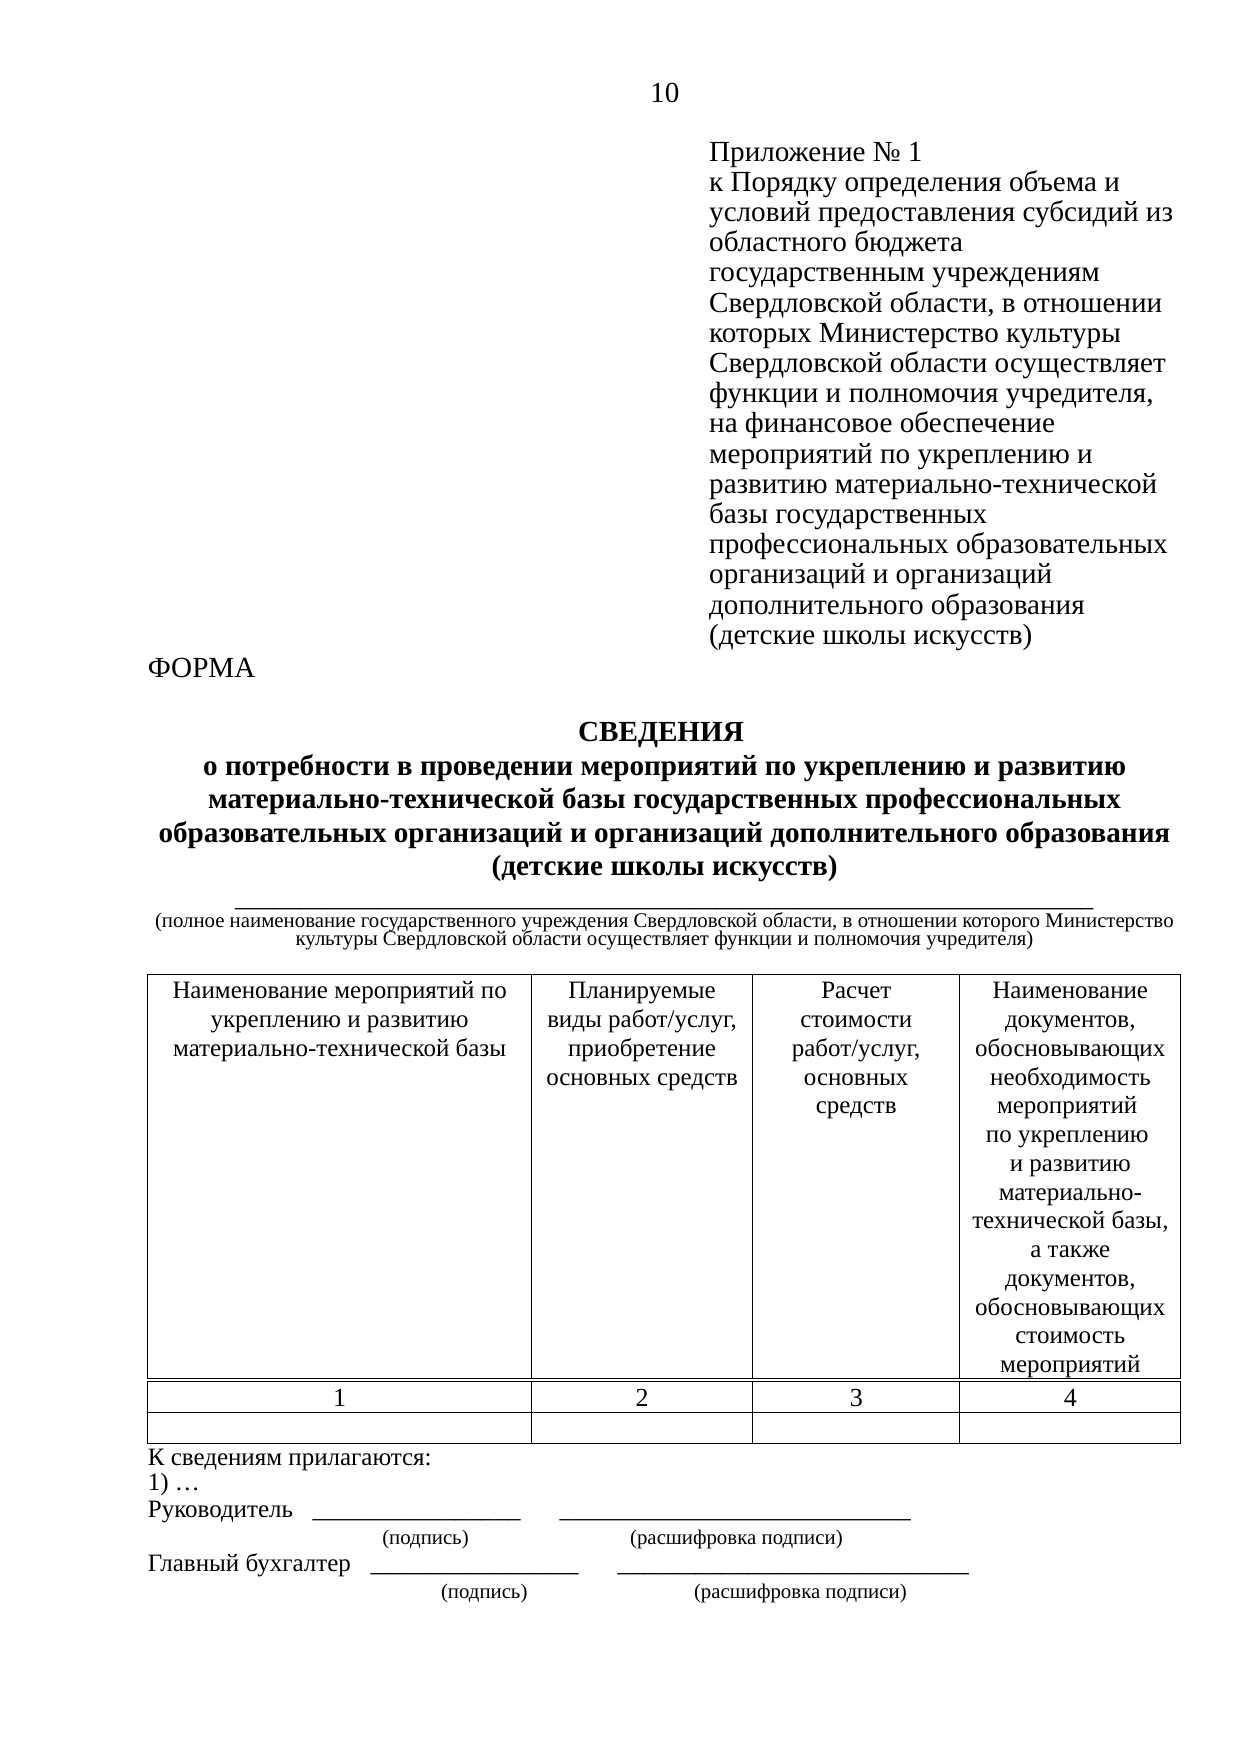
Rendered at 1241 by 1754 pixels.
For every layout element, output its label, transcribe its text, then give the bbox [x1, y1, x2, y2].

table_header 4 [960, 1382, 1180, 1412]
text к Порядку определения объема и условий предоставления субсидий из областного бюджета государственным учреждениям Свердловской области, в отношении которых Министерство культуры Свердловской области осуществляет функции и полномочия учредителя, на финансовое обеспечение мероприятий по укреплению и развитию материально-технической базы государственных профессиональных образовательных организаций и организаций дополнительного образования (детские школы искусств) [709, 167, 1181, 651]
text о потребности в проведении мероприятий по укреплению и развитию материально-технической базы государственных профессиональных образовательных организаций и организаций дополнительного образования (детские школы искусств) [148, 748, 1181, 882]
table_header Наименование мероприятий по укреплению и развитию материально-технической базы [148, 975, 531, 1378]
table_header 3 [753, 1382, 959, 1412]
text 1) … [148, 1470, 1181, 1496]
text ФОРМА [148, 651, 1240, 684]
table_cell [148, 1413, 531, 1443]
text (полное наименование государственного учреждения Свердловской области, в отношении которого Министерство культуры Свердловской области осуществляет функции и полномочия учредителя) [148, 912, 1181, 950]
text (подпись) (расшифровка подписи) [148, 1523, 1181, 1550]
table_cell [532, 1413, 752, 1443]
text Руководитель ________________ ___________________________ [148, 1496, 1181, 1523]
text К сведениям прилагаются: [148, 1444, 1181, 1470]
table_header Планируемые виды работ/услуг, приобретение основных средств [532, 975, 752, 1378]
text Главный бухгалтер ________________ ___________________________ [148, 1550, 1181, 1577]
table_header 2 [532, 1382, 752, 1412]
table_header 1 [148, 1382, 531, 1412]
text Приложение № 1 [709, 137, 1181, 167]
text СВЕДЕНИЯ [148, 714, 1181, 748]
text (подпись) (расшифровка подписи) [148, 1577, 1181, 1630]
table_header Наименование документов, обосновывающих необходимость мероприятий по укреплению и развитию материально-технической базы, а также документов, обосновывающих стоимость мероприятий [960, 975, 1180, 1378]
table_cell [753, 1413, 959, 1443]
text __________________________________________________________________ [148, 882, 1181, 912]
table_header Расчет стоимости работ/услуг, основных средств [753, 975, 959, 1378]
table_cell [960, 1413, 1180, 1443]
